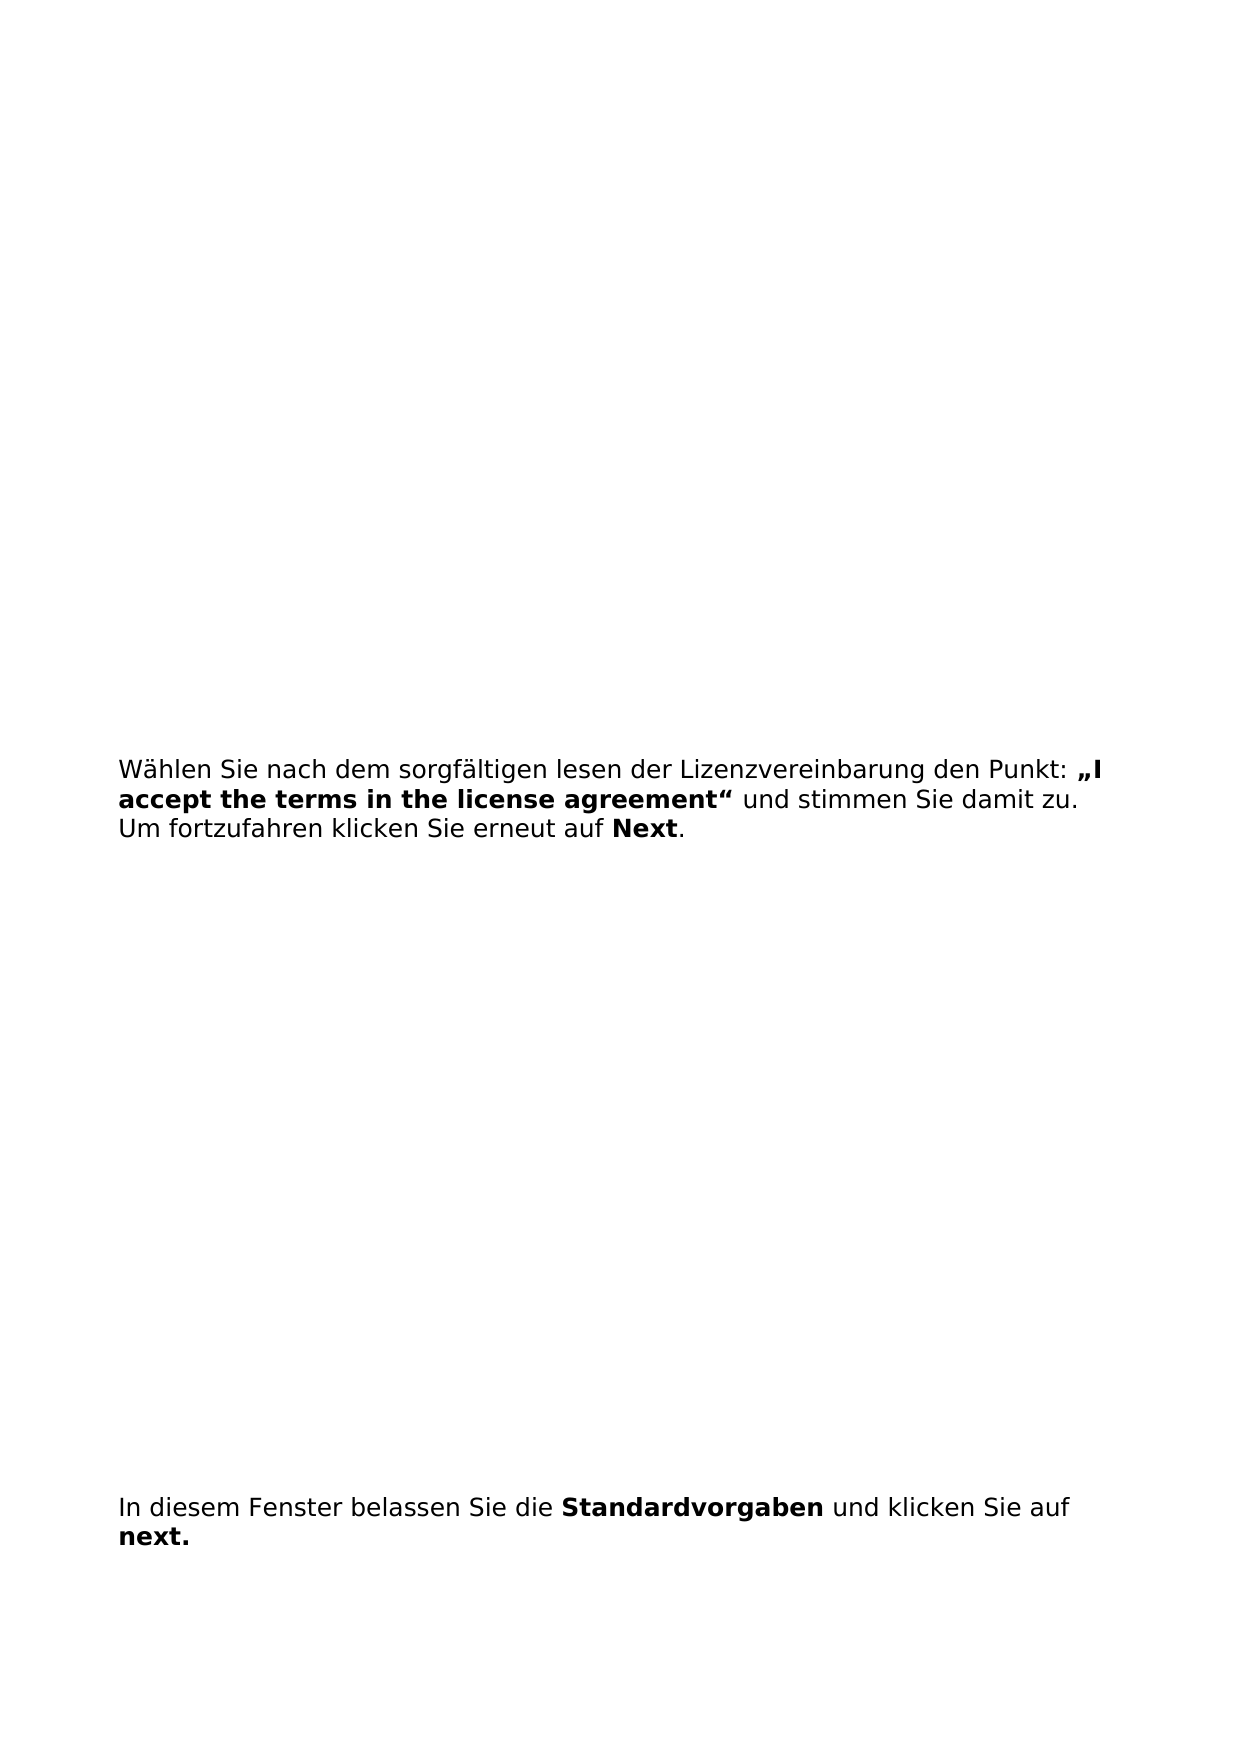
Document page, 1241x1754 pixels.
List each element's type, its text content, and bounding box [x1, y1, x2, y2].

text In diesem Fenster belassen Sie die Standardvorgaben und klicken Sie auf next. [118, 1493, 1122, 1551]
text Wählen Sie nach dem sorgfältigen lesen der Lizenzvereinbarung den Punkt: „I accept the terms in the license agreement“ und stimmen Sie damit zu. Um fortzufahren klicken Sie erneut auf Next. [118, 756, 1122, 843]
